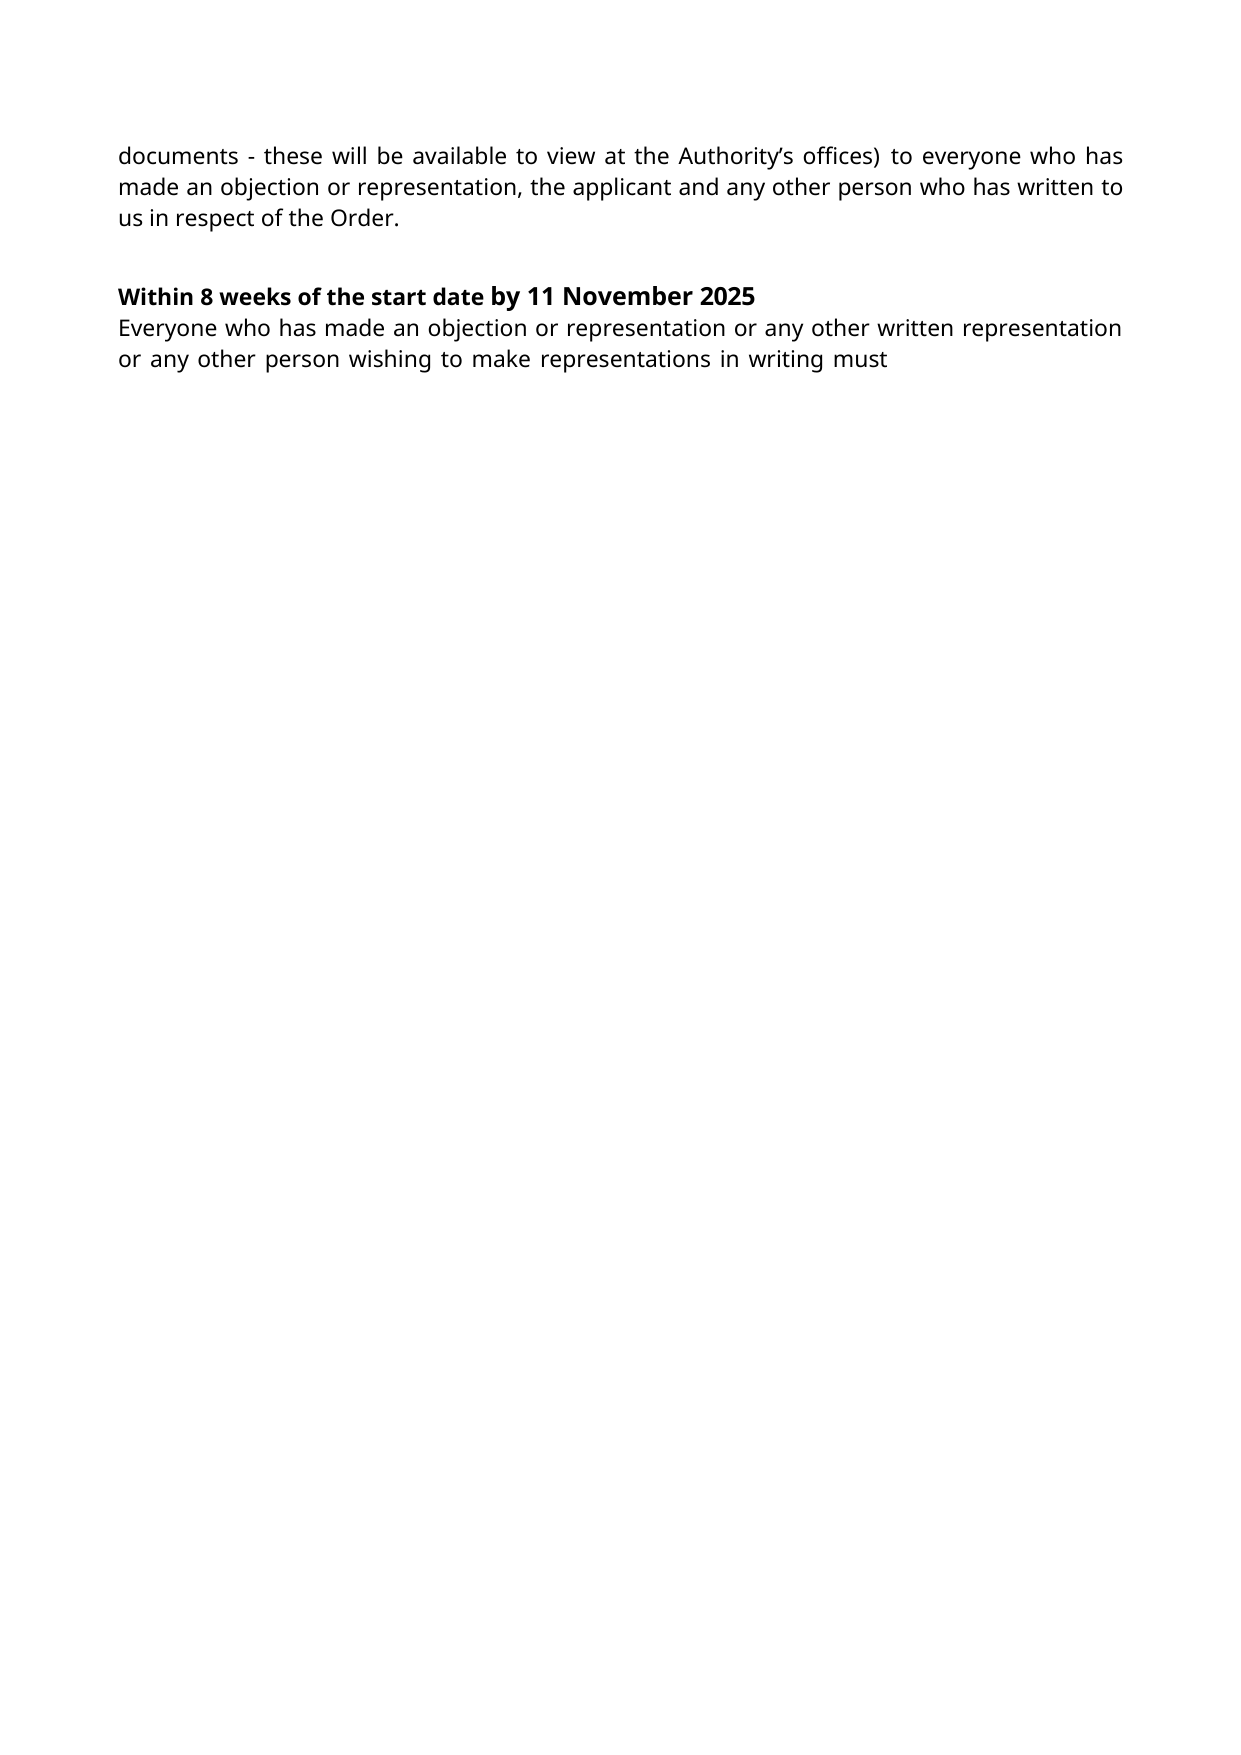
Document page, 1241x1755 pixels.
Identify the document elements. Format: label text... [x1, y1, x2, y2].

text Within 8 weeks of the start date by 11 November 2025 [118, 281, 1137, 312]
text Everyone who has made an objection or representation or any other written representation or any other person wishing to make representations in writing must [118, 312, 1123, 374]
text documents - these will be available to view at the Authority’s offices) to everyone who has made an objection or representation, the applicant and any other person who has written to us in respect of the Order. [118, 139, 1123, 233]
